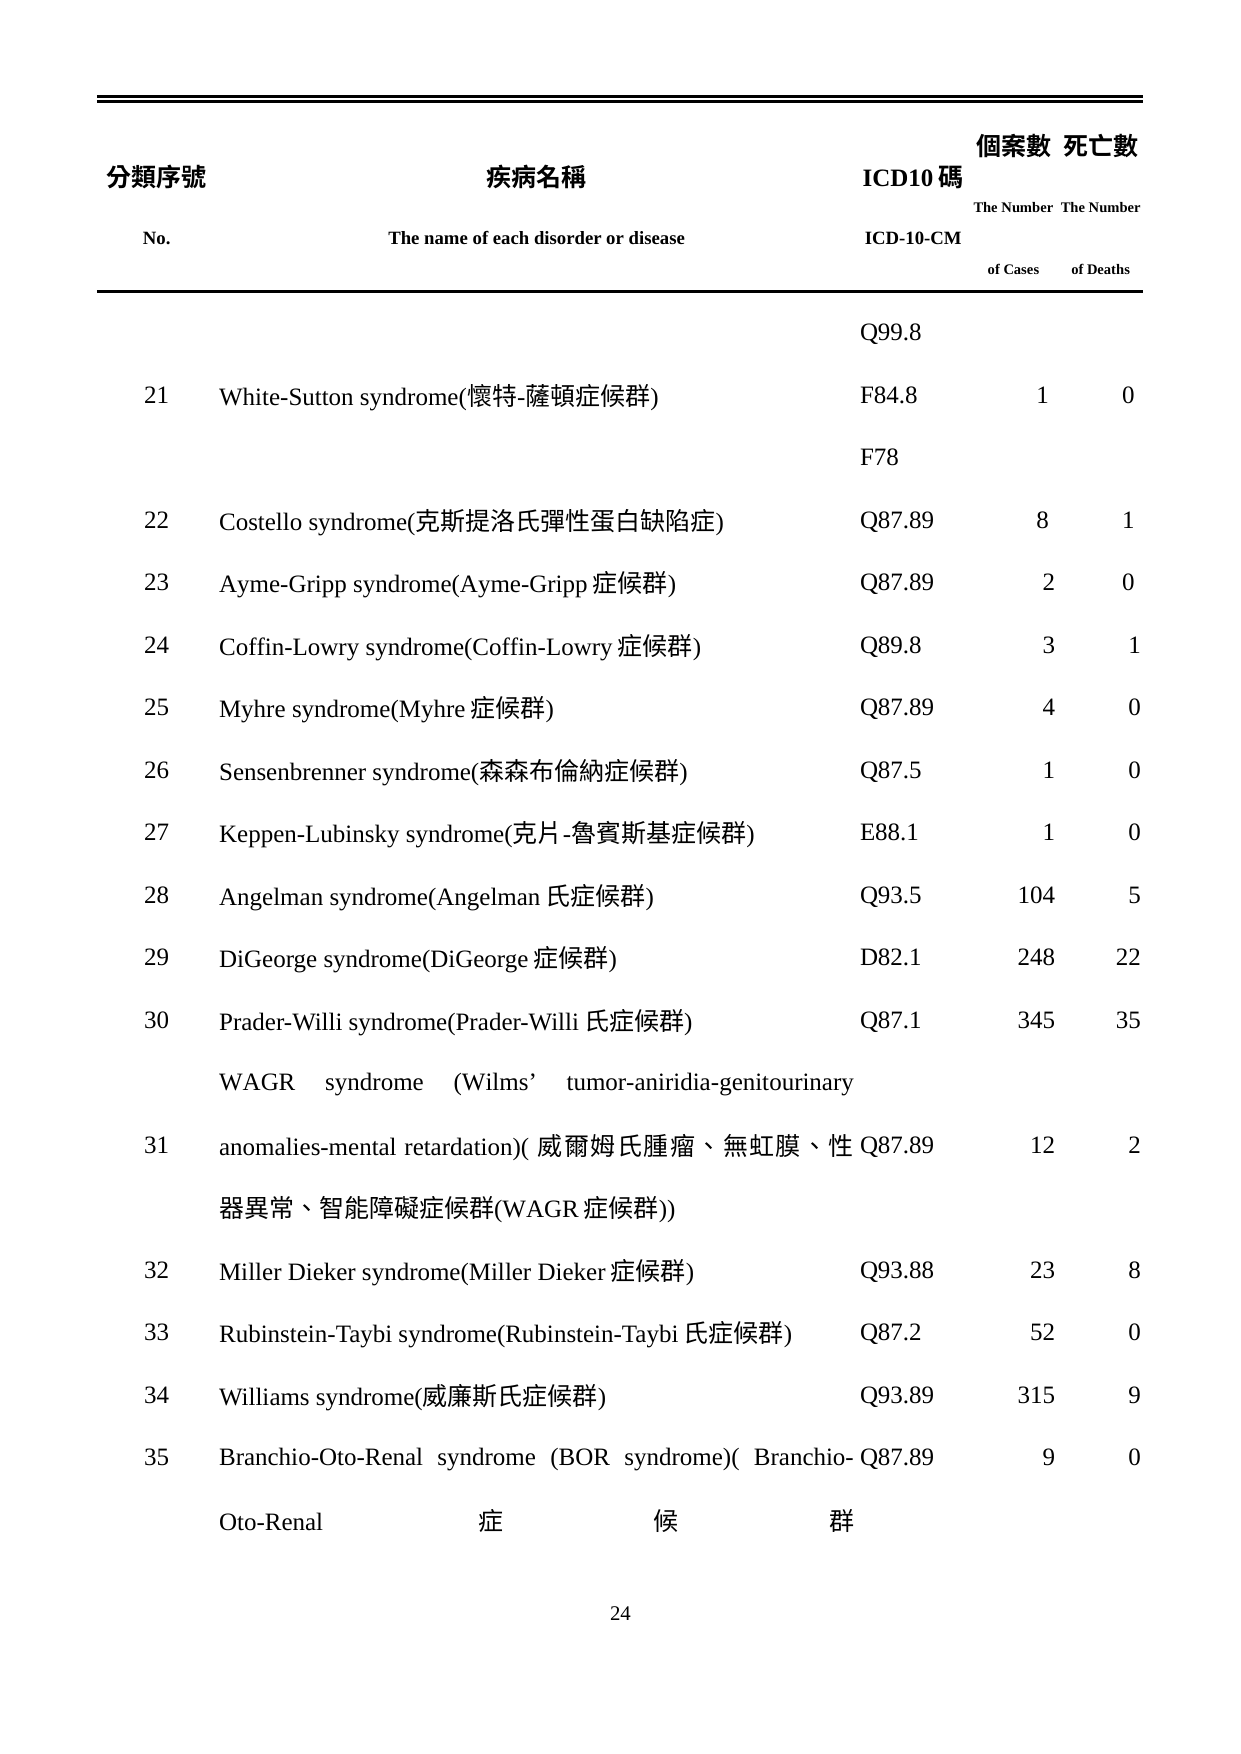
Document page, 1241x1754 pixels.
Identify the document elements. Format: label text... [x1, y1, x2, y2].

table_cell 9 [1058, 1353, 1143, 1415]
table_cell 26 [97, 728, 216, 790]
table_header 分類序號 No. [97, 103, 216, 290]
table_cell 34 [97, 1353, 216, 1415]
table_cell Q87.89 [857, 478, 969, 540]
table_cell Q87.5 [857, 728, 969, 790]
table_cell 2 [1058, 1040, 1143, 1228]
table_cell 35 [1058, 978, 1143, 1040]
table_cell 0 [1058, 665, 1143, 728]
table_cell Q87.2 [857, 1290, 969, 1353]
table_cell 27 [97, 790, 216, 853]
table_header 死亡數 The Number of Deaths [1058, 103, 1143, 290]
table_cell 1 [1058, 478, 1143, 540]
table_cell 35 [97, 1415, 216, 1540]
table_cell DiGeorge syndrome(DiGeorge症候群) [216, 915, 857, 978]
table_cell E88.1 [857, 790, 969, 853]
table_cell 1 [969, 728, 1057, 790]
table_cell Q87.89 [857, 1040, 969, 1228]
table_cell 25 [97, 665, 216, 728]
table_cell Costello syndrome(克斯提洛氏彈性蛋白缺陷症) [216, 478, 857, 540]
table_header 疾病名稱 The name of each disorder or disease [216, 103, 857, 290]
table_cell 23 [97, 540, 216, 603]
table_cell Q99.8 F84.8 F78 [857, 293, 969, 478]
table_cell Angelman syndrome(Angelman氏症候群) [216, 853, 857, 915]
table_cell 31 [97, 1040, 216, 1228]
table_cell Q87.89 [857, 540, 969, 603]
table_cell 52 [969, 1290, 1057, 1353]
table_cell Q93.88 [857, 1228, 969, 1290]
table_cell Prader-Willi syndrome(Prader-Willi氏症候群) [216, 978, 857, 1040]
table_cell 0 [1058, 1290, 1143, 1353]
table_cell 104 [969, 853, 1057, 915]
table_cell 8 [1058, 1228, 1143, 1290]
table_cell 3 [969, 603, 1057, 665]
table_cell 33 [97, 1290, 216, 1353]
table_cell White-Sutton syndrome(懷特-薩頓症候群) [216, 293, 857, 478]
table_cell Q93.5 [857, 853, 969, 915]
table_cell 0 [1058, 293, 1143, 478]
table_cell 32 [97, 1228, 216, 1290]
table_cell 2 [969, 540, 1057, 603]
table_cell 12 [969, 1040, 1057, 1228]
table_cell Q87.89 [857, 665, 969, 728]
table_cell Keppen-Lubinsky syndrome(克片-魯賓斯基症候群) [216, 790, 857, 853]
table_cell 23 [969, 1228, 1057, 1290]
table_cell Branchio-Oto-Renal syndrome (BOR syndrome)( Branchio-Oto-Renal症候群 [216, 1415, 857, 1540]
table_cell 28 [97, 853, 216, 915]
table_cell 1 [1058, 603, 1143, 665]
table_cell 0 [1058, 540, 1143, 603]
table_cell Williams syndrome(威廉斯氏症候群) [216, 1353, 857, 1415]
table_cell 0 [1058, 728, 1143, 790]
table_cell Ayme-Gripp syndrome(Ayme-Gripp症候群) [216, 540, 857, 603]
table_header 個案數 The Number of Cases [969, 103, 1057, 290]
table_cell 315 [969, 1353, 1057, 1415]
table_cell 22 [97, 478, 216, 540]
table_cell Q89.8 [857, 603, 969, 665]
table_cell 5 [1058, 853, 1143, 915]
table_cell 22 [1058, 915, 1143, 978]
table_cell Q87.1 [857, 978, 969, 1040]
table_cell 8 [969, 478, 1057, 540]
table_cell 30 [97, 978, 216, 1040]
table_header ICD10碼 ICD-10-CM [857, 103, 969, 290]
table_cell D82.1 [857, 915, 969, 978]
table_cell 248 [969, 915, 1057, 978]
table_cell 0 [1058, 790, 1143, 853]
table_cell Rubinstein-Taybi syndrome(Rubinstein-Taybi氏症候群) [216, 1290, 857, 1353]
table_cell 4 [969, 665, 1057, 728]
table_cell Coffin-Lowry syndrome(Coffin-Lowry症候群) [216, 603, 857, 665]
table_cell 1 [969, 790, 1057, 853]
table_cell 345 [969, 978, 1057, 1040]
table_cell Q93.89 [857, 1353, 969, 1415]
table_cell Miller Dieker syndrome(Miller Dieker症候群) [216, 1228, 857, 1290]
table_cell 21 [97, 293, 216, 478]
table_cell Myhre syndrome(Myhre症候群) [216, 665, 857, 728]
table_cell Sensenbrenner syndrome(森森布倫納症候群) [216, 728, 857, 790]
table_cell 29 [97, 915, 216, 978]
table_cell Q87.89 [857, 1415, 969, 1540]
table_cell WAGR syndrome (Wilms’ tumor-aniridia-genitourinary anomalies-mental retardation)( 威爾姆氏腫瘤、無虹膜、性器異常、智能障礙症候群(WAGR症候群)) [216, 1040, 857, 1228]
table_cell 24 [97, 603, 216, 665]
table_cell 9 [969, 1415, 1057, 1540]
table_cell 1 [969, 293, 1057, 478]
table_cell 0 [1058, 1415, 1143, 1540]
